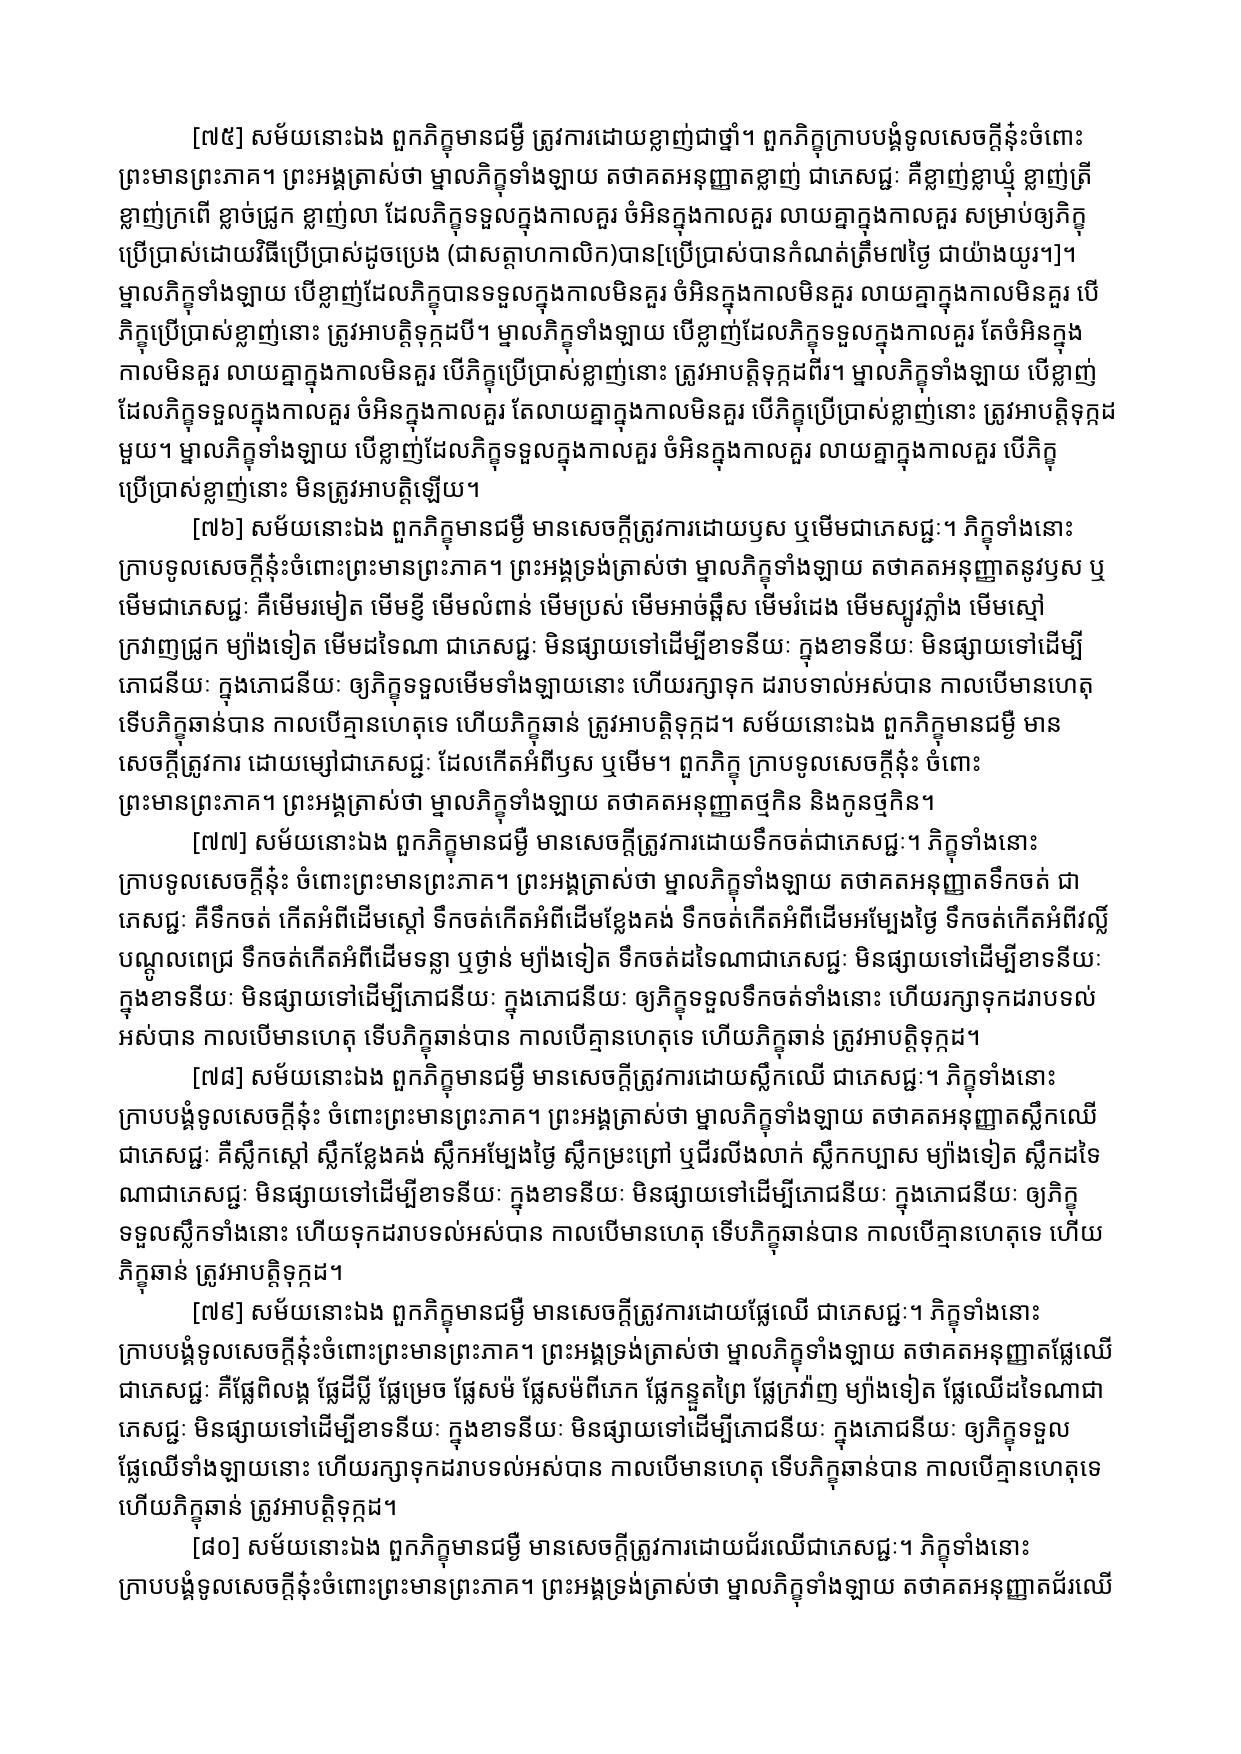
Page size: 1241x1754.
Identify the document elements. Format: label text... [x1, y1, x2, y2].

text [៧៩] សម័យ​នោះឯង ពួកភិក្ខុមានជម្ងឺ មានសេចក្តីត្រូវការដោយផ្លែឈើ ជា​ភេសជ្ជៈ។ ភិក្ខុ​ទាំងនោះ ក្រាបបង្គំទូល​សេចក្តីនុ៎ះ​ចំពោះ​ព្រះមានព្រះភាគ។ ព្រះអង្គទ្រង់ត្រាស់ថា ម្នាលភិក្ខុ​ទាំង​ឡាយ តថាគត​អនុញ្ញាតផ្លែឈើ​ជាភេសជ្ជៈ គឺផ្លែពិលង្គ ផ្លែដីប្លី ផ្លែម្រេច ផ្លែសម៉ ផ្លែសម៉ពីភេក ផ្លែកន្ទួតព្រៃ ផ្លែក្រវ៉ាញ ម្យ៉ាងទៀត ផ្លែឈើ​ដទៃ​ណាជាភេសជ្ជៈ មិនផ្សាយទៅ​ដើម្បីខាទនីយៈ ក្នុងខាទនីយៈ មិនផ្សាយទៅ​ដើម្បី​ភោជនីយៈ ក្នុងភោជនីយៈ ឲ្យភិក្ខុទទួល​ផ្លែឈើទាំងឡាយនោះ ហើយ​រក្សាទុក​ដរាប​ទល់អស់បាន កាលបើមានហេតុ ទើបភិក្ខុឆាន់បាន កាលបើគ្មានហេតុទេ ហើយ​ភិក្ខុឆាន់ ត្រូវអាបត្តិ​ទុក្កដ។ [118, 1293, 1122, 1523]
text [៧៨] សម័យនោះឯង ពួកភិក្ខុមានជម្ងឺ មានសេចក្តីត្រូវការដោយស្លឹកឈើ ជា​ភេសជ្ជៈ។ ភិក្ខុ​ទាំងនោះ ក្រាបបង្គំទូល​សេចក្តីនុ៎ះ ​ចំពោះ​ព្រះមានព្រះភាគ។ ព្រះអង្គត្រាស់ថា ម្នាលភិក្ខុ​ទាំង​ឡាយ តថាគត​អនុញ្ញាតស្លឹកឈើ ជាភេសជ្ជៈ គឺស្លឹកស្តៅ ស្លឹកខ្លែងគង់ ស្លឹកអម្បែងថ្ងៃ ស្លឹក​ម្រះព្រៅ ឬជីរលីងលាក់ ស្លឹកកប្បាស ម្យ៉ាងទៀត ស្លឹក​ដទៃ​ណាជាភេសជ្ជៈ មិនផ្សាយទៅ​ដើម្បី​ខាទនីយៈ ក្នុងខាទនីយៈ មិនផ្សាយទៅ​ដើម្បី​ភោជនីយៈ ក្នុងភោជនីយៈ ឲ្យភិក្ខុទទួល​ស្លឹក​ទាំង​នោះ ហើយទុក​ដរាប​ទល់អស់បាន កាលបើមានហេតុ ទើបភិក្ខុឆាន់បាន កាលបើគ្មានហេតុទេ ហើយភិក្ខុឆាន់ ត្រូវអាបត្តិ​ទុក្កដ។ [118, 1058, 1122, 1288]
text [៧៥] សម័យនោះឯង ពួកភិក្ខុមានជម្ងឺ ត្រូវការដោយ​ខ្លាញ់ជាថ្នាំ។ ពួក​ភិក្ខុក្រាប​បង្គំទូល​សេចក្តីនុ៎ះ​ចំពោះ​ព្រះមានព្រះភាគ។ ព្រះអង្គត្រាស់ថា ម្នាលភិក្ខុទាំងឡាយ តថាគត​អនុញ្ញាត​ខ្លាញ់ ជាភេសជ្ជៈ គឺខ្លាញ់ខ្លាឃ្មុំ ខ្លាញ់ត្រី ខ្លាញ់ក្រពើ ខ្លាច់ជ្រូក ខ្លាញ់លា ដែលភិក្ខុ​ទទួល​ក្នុង​កាលគួរ ចំអិន​ក្នុងកាលគួរ លាយគ្នាក្នុងកាលគួរ សម្រាប់ឲ្យភិក្ខុ​ប្រើប្រាស់​ដោយវិធី​ប្រើប្រាស់​ដូចប្រេង (ជា​សត្តាហកាលិក)​បាន​[ប្រើប្រាស់​បានកំណត់​ត្រឹម៧​ថ្ងៃ ជាយ៉ាងយូរ។]។ ម្នាលភិក្ខុ​ទាំងឡាយ បើ​ខ្លាញ់ដែលភិក្ខុបាន​ទទួល​ក្នុង​កាលមិនគួរ ចំអិន​ក្នុងកាលមិនគួរ លាយគ្នា​ក្នុងកាល​មិន​គួរ បើភិក្ខុ​ប្រើប្រាស់ខ្លាញ់នោះ ត្រូវអាបត្តិ​ទុក្កដបី។ ម្នាលភិក្ខុទាំងឡាយ បើខ្លាញ់ដែលភិក្ខុ​ទទួល​​ក្នុង​កាលគួរ តែចំអិន​ក្នុងកាលមិនគួរ លាយគ្នាក្នុងកាលមិនគួរ បើភិក្ខុ​ប្រើប្រាស់ខ្លាញ់នោះ ត្រូវអាបត្តិ​ទុក្កដពីរ។ ម្នាលភិក្ខុទាំងឡាយ បើខ្លាញ់ដែលភិក្ខុ​ទទួល​​ក្នុង​កាលគួរ ចំអិន​ក្នុងកាលគួរ តែលាយគ្នាក្នុងកាលមិនគួរ បើភិក្ខុ​ប្រើប្រាស់ខ្លាញ់នោះ ត្រូវអាបត្តិ​ទុក្កដមួយ។ ម្នាលភិក្ខុ​ទាំង​ឡាយ បើខ្លាញ់ដែលភិក្ខុ​ទទួល​​ក្នុង​កាលគួរ ចំអិន​ក្នុងកាលគួរ លាយគ្នាក្នុងកាលគួរ បើភិក្ខុ​ប្រើប្រាស់​ខ្លាញ់នោះ មិនត្រូវអាបត្តិឡើយ។ [118, 118, 1122, 505]
text [៧៧] សម័យ​នោះឯង ពួកភិក្ខុមានជម្ងឺ មានសេចក្តីត្រូវការដោយទឹកចត់ជា​ភេសជ្ជៈ។ ភិក្ខុ​ទាំងនោះ ក្រាបទូល​សេចក្តីនុ៎ះ ​ចំពោះ​ព្រះមានព្រះភាគ។ ព្រះអង្គត្រាស់ថា ម្នាលភិក្ខុ​ទាំងឡាយ តថាគត​អនុញ្ញាតទឹកចត់ ជាភេសជ្ជៈ គឺទឹកចត់​ កើត​អំពី​ដើមស្តៅ ទឹកចត់​កើត​អំពី​ដើមខ្លែងគង់ ទឹកចត់​កើត​អំពី​ដើមអម្បែងថ្ងៃ ទឹកចត់​កើត​អំពី​វល្លិ៍បណ្តូលពេជ្រ ទឹកចត់​កើត​អំពី​ដើមទន្លា ឬថ្ងាន់ ម្យ៉ាងទៀត ទឹកចត់​ដទៃ​ណាជាភេសជ្ជៈ មិនផ្សាយទៅ​ដើម្បីខាទនីយៈ ក្នុងខាទនីយៈ មិនផ្សាយទៅ​ដើម្បី​ភោជនីយៈ ក្នុងភោជនីយៈ ឲ្យភិក្ខុទទួល​ទឹក​ចត់ទាំងនោះ ហើយ​រក្សាទុក​ដរាប​ទល់អស់បាន កាលបើមានហេតុ ទើបភិក្ខុឆាន់បាន កាលបើគ្មានហេតុទេ ហើយភិក្ខុឆាន់ ត្រូវអាបត្តិ​ទុក្កដ។ [118, 823, 1122, 1053]
text [៧៦] សម័យនោះឯង ពួកភិក្ខុមានជម្ងឺ មានសេចក្តីត្រូវការដោយឫស ឬមើមជា​ភេសជ្ជៈ។​ ​ភិក្ខុទាំងនោះ ក្រាបទូល​សេចក្តីនុ៎ះ​ចំពោះ​ព្រះមានព្រះភាគ។ ព្រះអង្គទ្រង់ត្រាស់ថា ម្នាលភិក្ខុ​ទាំងឡាយ តថាគត​អនុញ្ញាតនូវ​ឫស ឬមើមជាភេសជ្ជៈ គឺមើមរមៀត មើមខ្ញី មើមលំពាន់ មើម​ប្រស់ មើមអាច់ឆ្ពឹស មើមរំដេង មើមស្បូវភ្លាំង មើមស្មៅ​ក្រវាញជ្រូក ម្យ៉ាងទៀត មើម​ដទៃ​ណា ជាភេសជ្ជៈ មិនផ្សាយទៅ​ដើម្បី​ខាទនីយៈ ក្នុងខាទនីយៈ មិនផ្សាយទៅ​ដើម្បី​ភោជនីយៈ ក្នុងភោជនីយៈ ឲ្យភិក្ខុ​ទទួលមើមទាំងឡាយនោះ ហើយរក្សាទុក​ ដរាប​ទាល់អស់បាន កាលបើ​មានហេតុ ទើប​ភិក្ខុឆាន់បាន កាលបើគ្មានហេតុទេ ហើយភិក្ខុឆាន់ ត្រូវអាបត្តិ​ទុក្កដ។ សម័យ​នោះឯង ពួកភិក្ខុមានជម្ងឺ មានសេចក្តីត្រូវការ ដោយម្សៅជា​ភេសជ្ជៈ ដែលកើត​អំពី​ឫស ឬមើម។​ ​ពួកភិក្ខុ ក្រាបទូល​សេចក្តីនុ៎ះ​ ចំពោះ​ព្រះមានព្រះភាគ។ ព្រះអង្គត្រាស់ថា ម្នាលភិក្ខុ​ទាំងឡាយ តថាគត​អនុញ្ញាតថ្មកិន និង​កូនថ្មកិន។ [118, 510, 1122, 818]
text [៨០] សម័យ​នោះឯង ពួកភិក្ខុមានជម្ងឺ មានសេចក្តីត្រូវការដោយជ័រឈើ​ជា​ភេសជ្ជៈ។ ភិក្ខុ​ទាំងនោះ ក្រាបបង្គំទូល​សេចក្តីនុ៎ះ​ចំពោះ​ព្រះមានព្រះភាគ។ ព្រះអង្គទ្រង់ត្រាស់ថា ម្នាលភិក្ខុ​ទាំង​ឡាយ តថាគត​អនុញ្ញាតជ័រឈើ​ជាភេសជ្ជៈ គឺជ័រ​ដែលហូរចេញ​អំពី​ដើមហិង្គុ១ ជ័រ​ដែលគេ​យកស្លឹក និងមែកហិង្គុ​មករំងាស់១ ជ័រ​ដែលគេយក​តែស្លឹក​ហិង្គុ​តែម្យ៉ាង​មករំងាស់១ (ជ័រ​ទាំង៣​យ៉ាងនេះ ជាជាតិ​ហិង្គុ​ទាំងអស់) ជ័រ​ដែលហូរចេញ​អំពី​ត្រួយឈើ១ ជ័រ​ដែលហូរចេញ​អំពី​ស្លឹកឈើ១ ជ័រ​ដែលគេបេះ​ស្លឹកឈើ​យកមកធ្វើ១ កំញាន១ ម្យ៉ាងទៀត ជ័រឈើ​ដទៃ​ណា​ដែលជា​ភេសជ្ជៈ មិនផ្សាយទៅ​ដើម្បីខាទនីយៈ ក្នុងខាទនីយៈ មិនផ្សាយទៅ​ដើម្បី​ភោជនីយៈ ក្នុង​ភោជនីយៈ ឲ្យភិក្ខុទទួលជ័រឈើទាំងនោះ ហើយ​រក្សាទុក​ដរាប​ទល់អស់បាន កាលបើមានហេតុ ទើបភិក្ខុឆាន់បាន កាលបើគ្មានហេតុទេ ហើយ​ភិក្ខុឆាន់ ត្រូវអាបត្តិ​ទុក្កដ។ [118, 1528, 1122, 1601]
